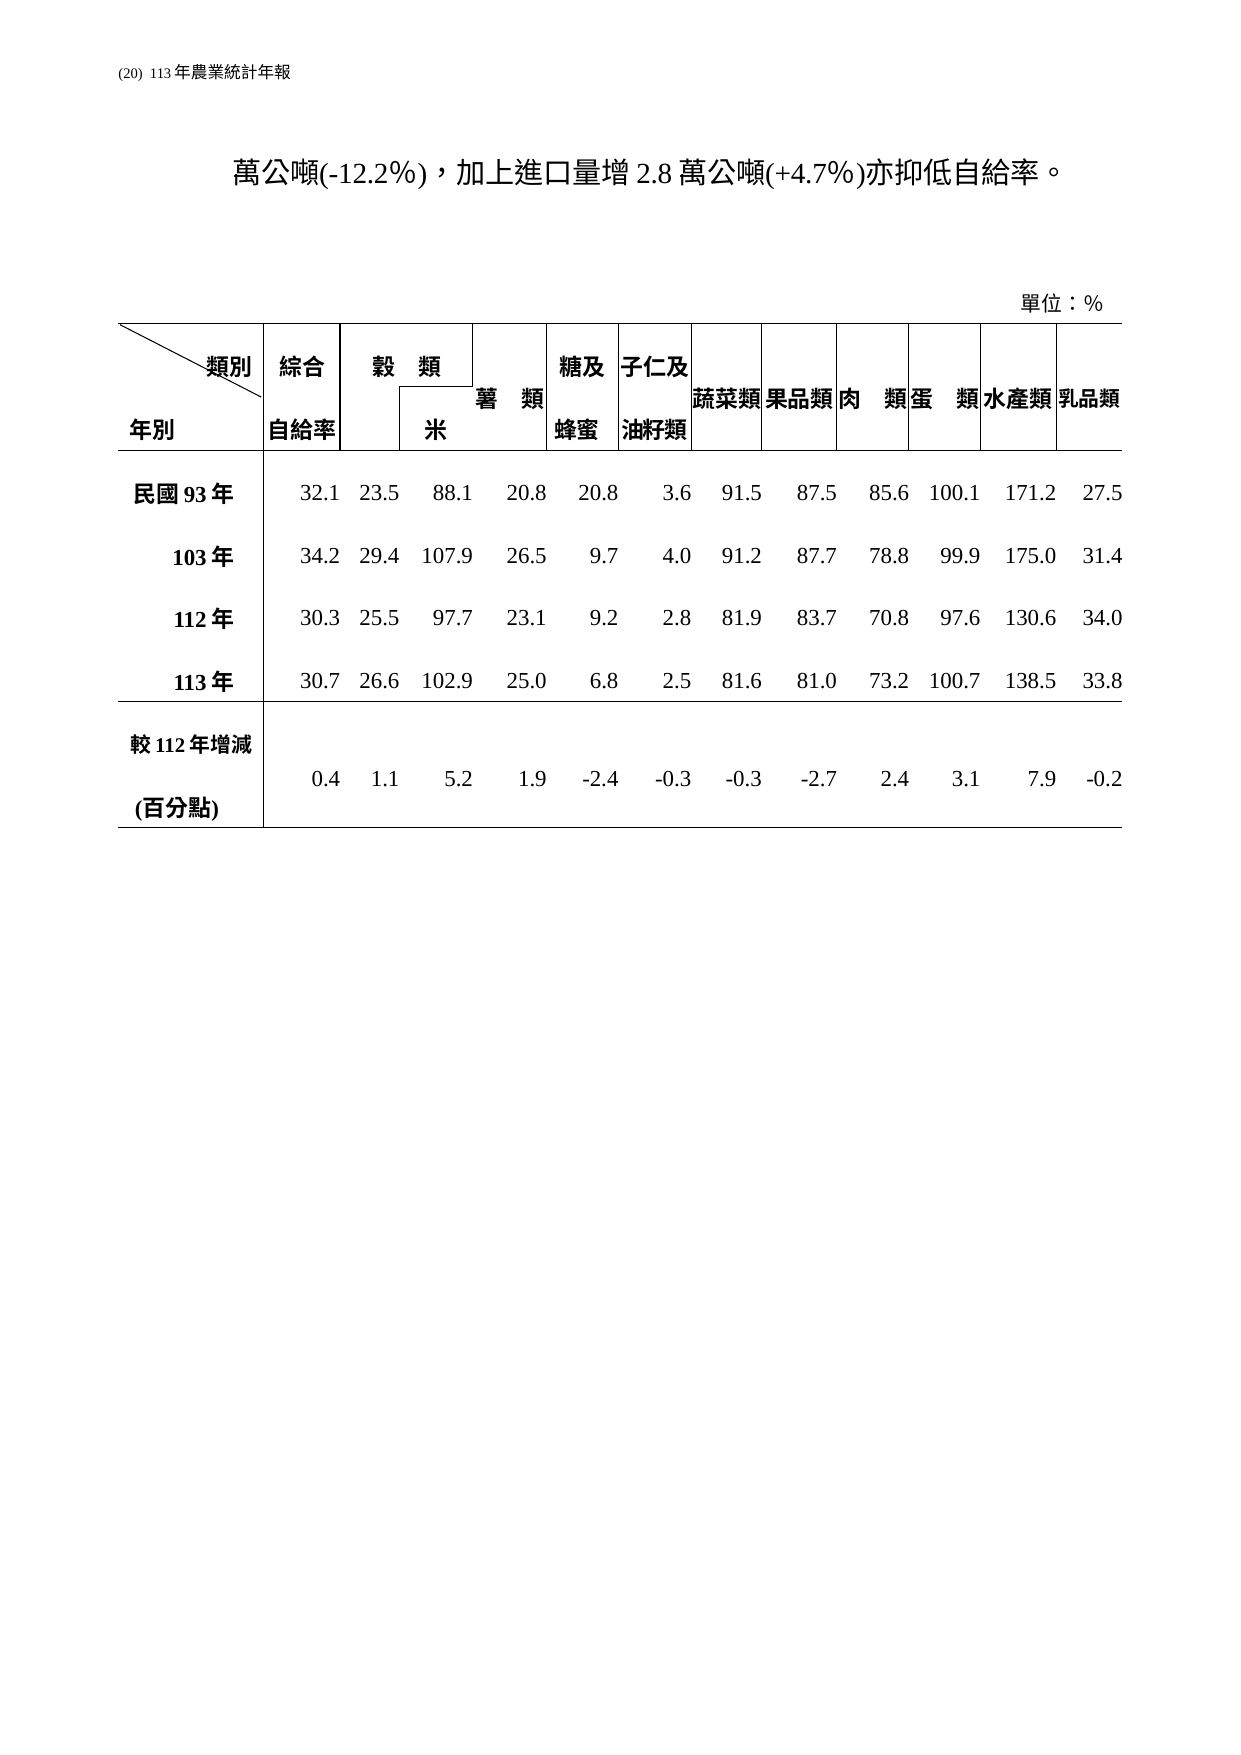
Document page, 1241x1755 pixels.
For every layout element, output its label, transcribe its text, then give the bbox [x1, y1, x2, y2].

table_cell 類別 [205, 324, 263, 386]
text 糧食自給率（以熱量加權計算） [133, 204, 1116, 246]
table_cell 102.9 [399, 638, 473, 701]
table_cell 蜂蜜 [547, 386, 618, 450]
table_cell 2.4 [837, 702, 909, 827]
table_cell 乳品類 [1057, 324, 1122, 450]
table_cell 1.1 [340, 702, 399, 827]
table_cell 130.6 [980, 576, 1056, 638]
table_cell 年別 [118, 386, 205, 450]
table_cell 88.1 [399, 451, 473, 513]
table_header [205, 260, 264, 323]
table_cell 34.2 [264, 513, 340, 576]
table_cell 3.1 [909, 702, 980, 827]
table_cell 9.7 [546, 513, 618, 576]
table_cell 1.9 [473, 702, 546, 827]
table_cell 26.5 [473, 513, 546, 576]
table_header [264, 260, 340, 323]
table_cell 138.5 [980, 638, 1056, 701]
table_cell 100.7 [909, 638, 980, 701]
table_cell 31.4 [1056, 513, 1122, 576]
table_header [541, 260, 590, 323]
table_cell 薯 類 [473, 324, 546, 450]
table_cell 26.6 [340, 638, 399, 701]
table_header [894, 260, 969, 323]
table_header [818, 260, 893, 323]
table_cell 蛋 類 [909, 324, 980, 450]
table_cell 87.7 [762, 513, 837, 576]
table_cell 73.2 [837, 638, 909, 701]
table_cell 蔬菜類 [692, 324, 761, 450]
table_cell 70.8 [837, 576, 909, 638]
table_cell 7.9 [980, 702, 1056, 827]
table_header [340, 260, 424, 323]
table_header [473, 260, 541, 323]
table_cell 果品類 [762, 324, 836, 450]
table_cell -0.3 [618, 702, 691, 827]
table_cell 112年 [118, 576, 263, 638]
table_cell 穀 類 [341, 324, 472, 386]
table_cell 25.0 [473, 638, 546, 701]
table_cell 肉 類 [837, 324, 908, 450]
table_cell [118, 324, 205, 386]
table_cell 107.9 [399, 513, 473, 576]
table_header [665, 260, 741, 323]
table_cell 100.1 [909, 451, 980, 513]
table_cell 81.0 [762, 638, 837, 701]
table_cell 23.5 [340, 451, 399, 513]
table_cell 9.2 [546, 576, 618, 638]
list 萬公噸(-12.2％)，加上進口量增2.8萬公噸(+4.7％)亦抑低自給率。 [178, 149, 1122, 192]
table_cell 83.7 [762, 576, 837, 638]
table_cell -0.2 [1056, 702, 1122, 827]
table_cell 2.8 [618, 576, 691, 638]
table_cell 81.6 [691, 638, 762, 701]
table_cell [205, 386, 263, 450]
table_cell 103年 [118, 513, 263, 576]
table_cell 3.6 [618, 451, 691, 513]
table_cell 子仁及 [619, 324, 691, 386]
table_cell -0.3 [691, 702, 762, 827]
table_cell 171.2 [980, 451, 1056, 513]
table_cell 113年 [118, 638, 263, 701]
table_cell 油籽類 [619, 386, 691, 450]
table_cell 34.0 [1056, 576, 1122, 638]
table_header [741, 260, 817, 323]
table_cell 米 [400, 387, 473, 450]
table_header [590, 260, 665, 323]
table_header [424, 260, 473, 323]
table_cell 糖及 [547, 324, 618, 386]
table_cell 25.5 [340, 576, 399, 638]
table_cell 4.0 [618, 513, 691, 576]
table_cell 91.5 [691, 451, 762, 513]
table_cell 水產類 [981, 324, 1056, 450]
table_cell 175.0 [980, 513, 1056, 576]
table_cell 5.2 [399, 702, 473, 827]
table_cell -2.7 [762, 702, 837, 827]
table_cell 0.4 [264, 702, 340, 827]
table_cell 85.6 [837, 451, 909, 513]
table_cell 較112年增減(百分點) [118, 702, 263, 827]
table_cell 91.2 [691, 513, 762, 576]
table_cell 30.7 [264, 638, 340, 701]
table_cell [341, 386, 399, 450]
table_cell -2.4 [546, 702, 618, 827]
table_cell 綜合 [264, 324, 339, 386]
table_cell 民國93年 [118, 451, 263, 513]
table_cell 87.5 [762, 451, 837, 513]
table_cell 97.6 [909, 576, 980, 638]
table_cell 99.9 [909, 513, 980, 576]
table_cell 30.3 [264, 576, 340, 638]
table_cell 78.8 [837, 513, 909, 576]
table_cell 6.8 [546, 638, 618, 701]
table_cell 自給率 [264, 386, 339, 450]
table_header [118, 260, 205, 323]
table_cell 33.8 [1056, 638, 1122, 701]
table_header 單位：％ [969, 260, 1122, 323]
table_cell 20.8 [473, 451, 546, 513]
table_cell 97.7 [399, 576, 473, 638]
table_cell 2.5 [618, 638, 691, 701]
table_cell 29.4 [340, 513, 399, 576]
table_cell 20.8 [546, 451, 618, 513]
table_cell [122, 324, 205, 367]
table_cell 23.1 [473, 576, 546, 638]
table_cell 27.5 [1056, 451, 1122, 513]
table_cell 32.1 [264, 451, 340, 513]
table_cell 81.9 [691, 576, 762, 638]
